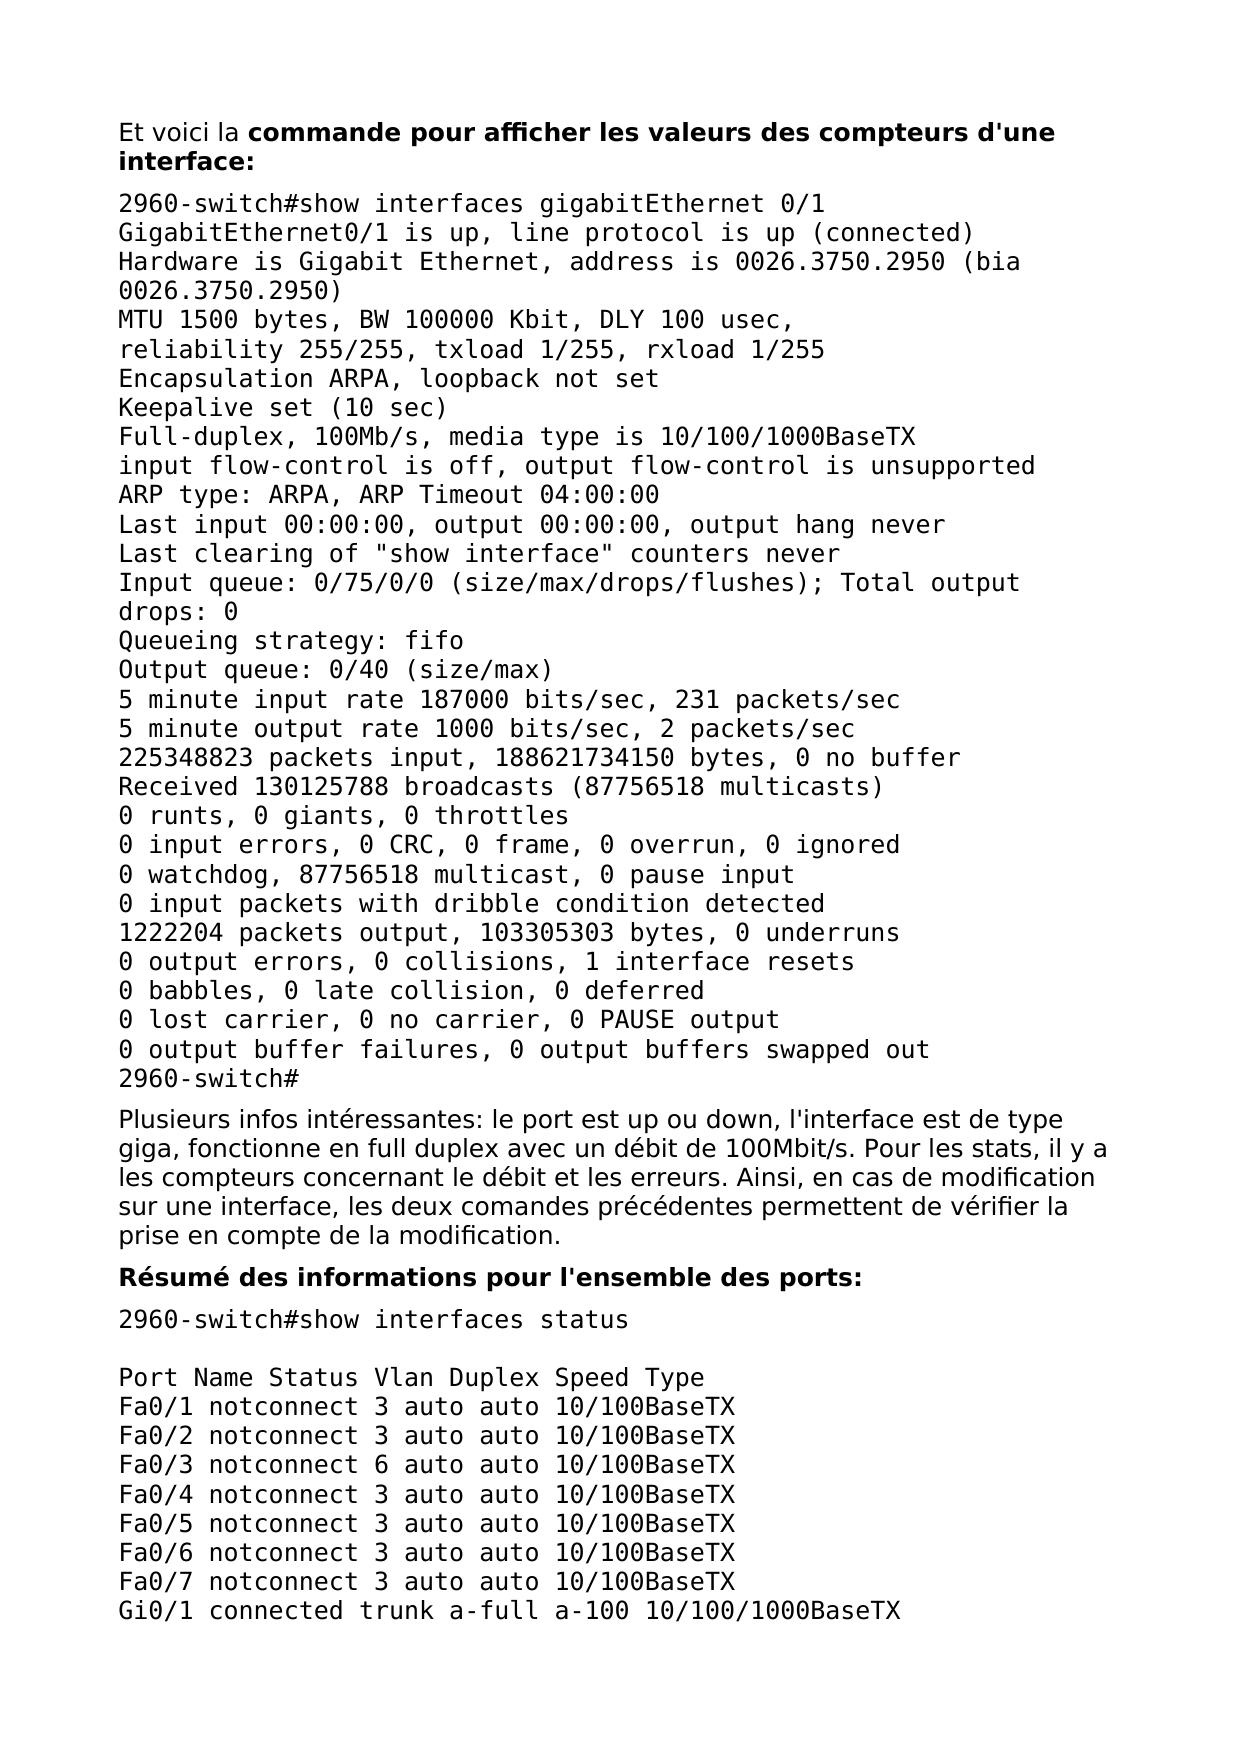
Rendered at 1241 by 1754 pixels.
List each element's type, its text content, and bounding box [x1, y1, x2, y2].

text Résumé des informations pour l'ensemble des ports: [118, 1263, 1122, 1292]
text Et voici la commande pour afficher les valeurs des compteurs d'une interface: [118, 118, 1122, 176]
text 2960-switch#show interfaces status Port Name Status Vlan Duplex Speed Type Fa0/1 notconnect 3 auto auto 10/100BaseTX Fa0/2 notconnect 3 auto auto 10/100BaseTX Fa0/3 notconnect 6 auto auto 10/100BaseTX Fa0/4 notconnect 3 auto auto 10/100BaseTX Fa0/5 notconnect 3 auto auto 10/100BaseTX Fa0/6 notconnect 3 auto auto 10/100BaseTX Fa0/7 notconnect 3 auto auto 10/100BaseTX Gi0/1 connected trunk a-full a-100 10/100/1000BaseTX [118, 1305, 1122, 1626]
text 2960-switch#show interfaces gigabitEthernet 0/1 GigabitEthernet0/1 is up, line protocol is up (connected) Hardware is Gigabit Ethernet, address is 0026.3750.2950 (bia 0026.3750.2950) MTU 1500 bytes, BW 100000 Kbit, DLY 100 usec, reliability 255/255, txload 1/255, rxload 1/255 Encapsulation ARPA, loopback not set Keepalive set (10 sec) Full-duplex, 100Mb/s, media type is 10/100/1000BaseTX input flow-control is off, output flow-control is unsupported ARP type: ARPA, ARP Timeout 04:00:00 Last input 00:00:00, output 00:00:00, output hang never Last clearing of "show interface" counters never Input queue: 0/75/0/0 (size/max/drops/flushes); Total output drops: 0 Queueing strategy: fifo Output queue: 0/40 (size/max) 5 minute input rate 187000 bits/sec, 231 packets/sec 5 minute output rate 1000 bits/sec, 2 packets/sec 225348823 packets input, 188621734150 bytes, 0 no buffer Received 130125788 broadcasts (87756518 multicasts) 0 runts, 0 giants, 0 throttles 0 input errors, 0 CRC, 0 frame, 0 overrun, 0 ignored 0 watchdog, 87756518 multicast, 0 pause input 0 input packets with dribble condition detected 1222204 packets output, 103305303 bytes, 0 underruns 0 output errors, 0 collisions, 1 interface resets 0 babbles, 0 late collision, 0 deferred 0 lost carrier, 0 no carrier, 0 PAUSE output 0 output buffer failures, 0 output buffers swapped out 2960-switch# [118, 189, 1122, 1093]
text Plusieurs infos intéressantes: le port est up ou down, l'interface est de type giga, fonctionne en full duplex avec un débit de 100Mbit/s. Pour les stats, il y a les compteurs concernant le débit et les erreurs. Ainsi, en cas de modification sur une interface, les deux comandes précédentes permettent de vérifier la prise en compte de la modification. [118, 1105, 1122, 1251]
